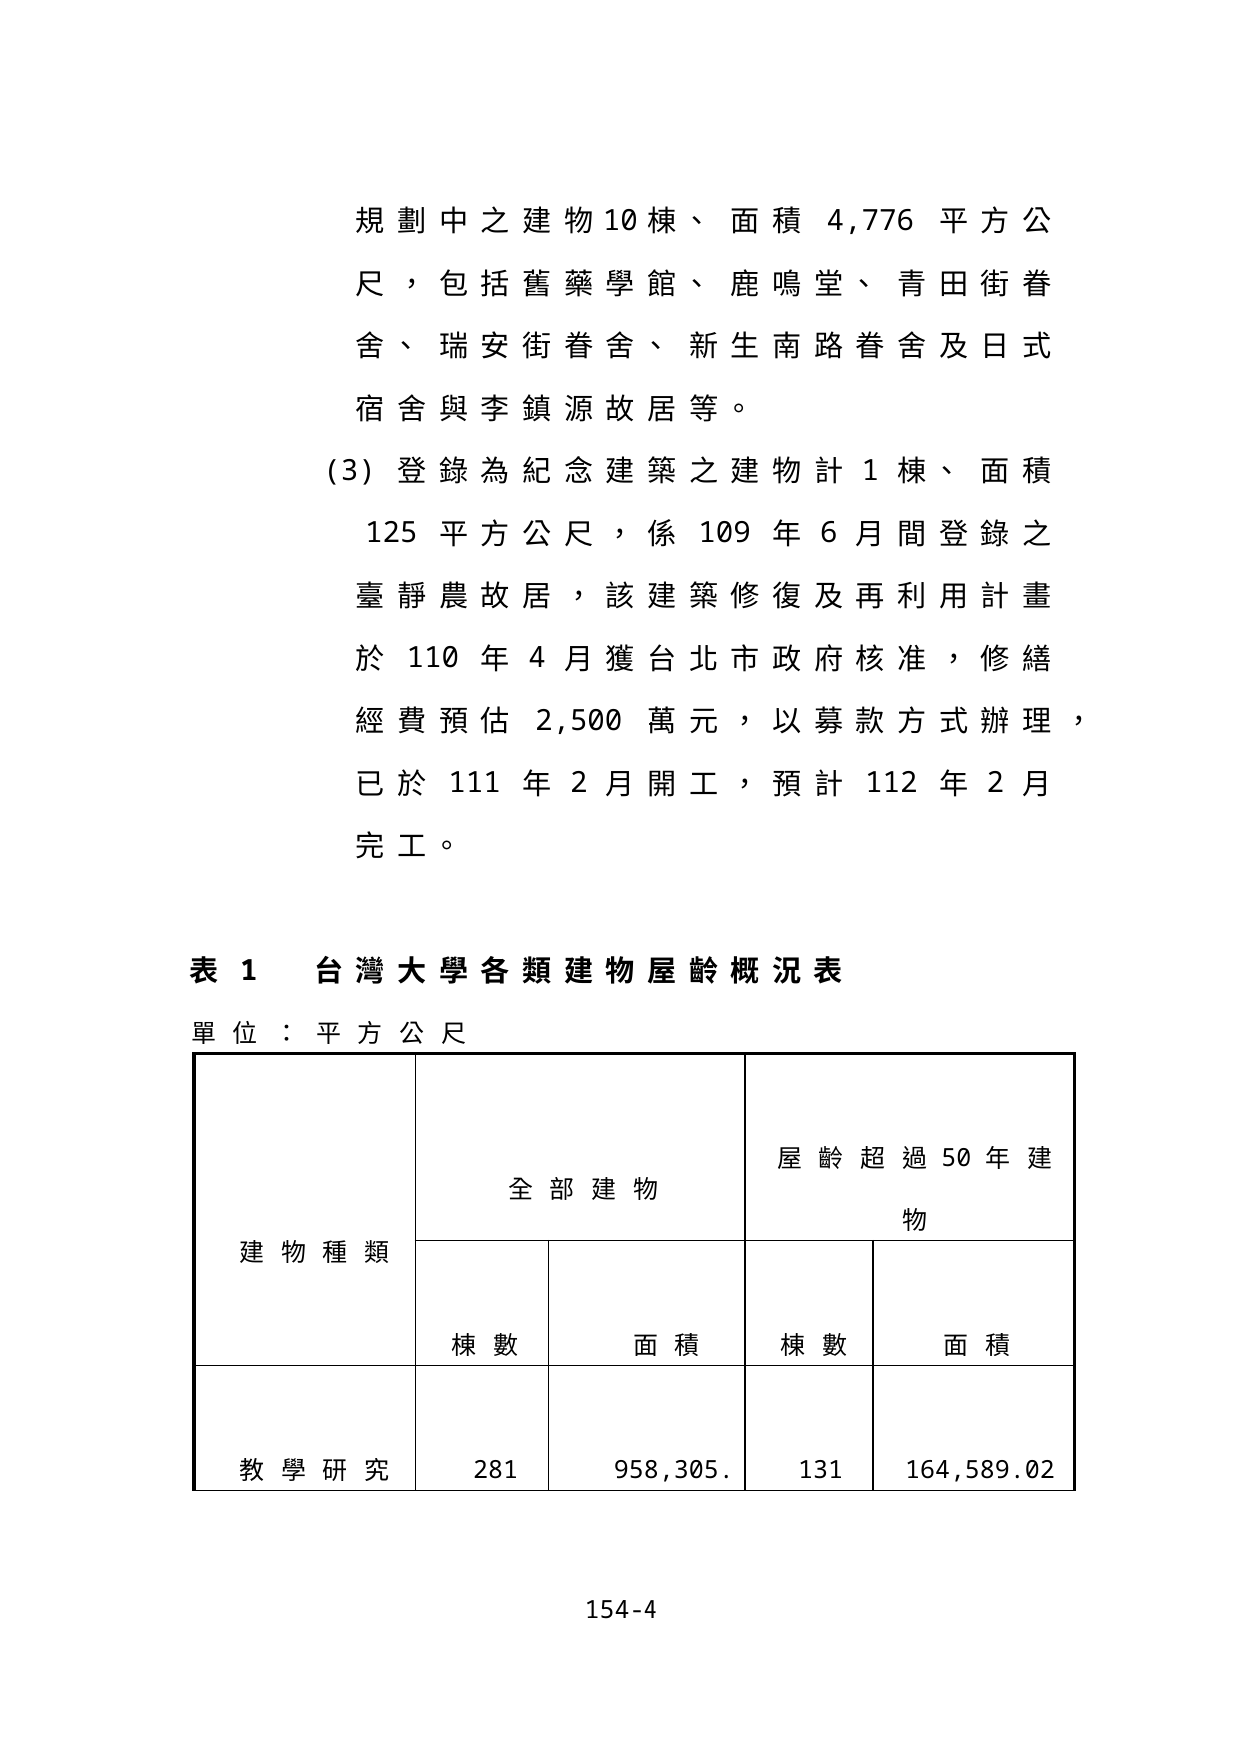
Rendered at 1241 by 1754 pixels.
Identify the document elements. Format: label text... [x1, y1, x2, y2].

table_cell 教學研究 [196, 1366, 415, 1490]
table_cell 131 [746, 1366, 872, 1490]
table_cell 281 [416, 1366, 548, 1490]
text (3)登錄為紀念建築之建物計1棟、面積125平方公尺，係109年6月間登錄之臺靜農故居，該建築修復及再利用計畫於110年4月獲台北市政府核准，修繕經費預估2,500萬元，以募款方式辦理，已於111年2月開工，預計112年2月完工。 [301, 427, 1058, 865]
table_cell 958,305. [549, 1366, 744, 1490]
text 表1 台灣大學各類建物屋齡概況表 單位：平方公尺 [183, 927, 1058, 1052]
table_header 全部建物 [416, 1055, 744, 1240]
table_header 建物種類 [196, 1055, 415, 1365]
table_cell 面積 [874, 1241, 1073, 1365]
table_cell 面積 [549, 1241, 744, 1365]
table_cell 164,589.02 [874, 1366, 1073, 1490]
text 規劃中之建物10棟、面積4,776平方公尺，包括舊藥學館、鹿鳴堂、青田街眷舍、瑞安街眷舍、新生南路眷舍及日式宿舍與李鎮源故居等。 [301, 177, 1058, 427]
table_cell 棟數 [746, 1241, 872, 1365]
table_cell 棟數 [416, 1241, 548, 1365]
table_header 屋齡超過50年建物 [746, 1055, 1073, 1240]
